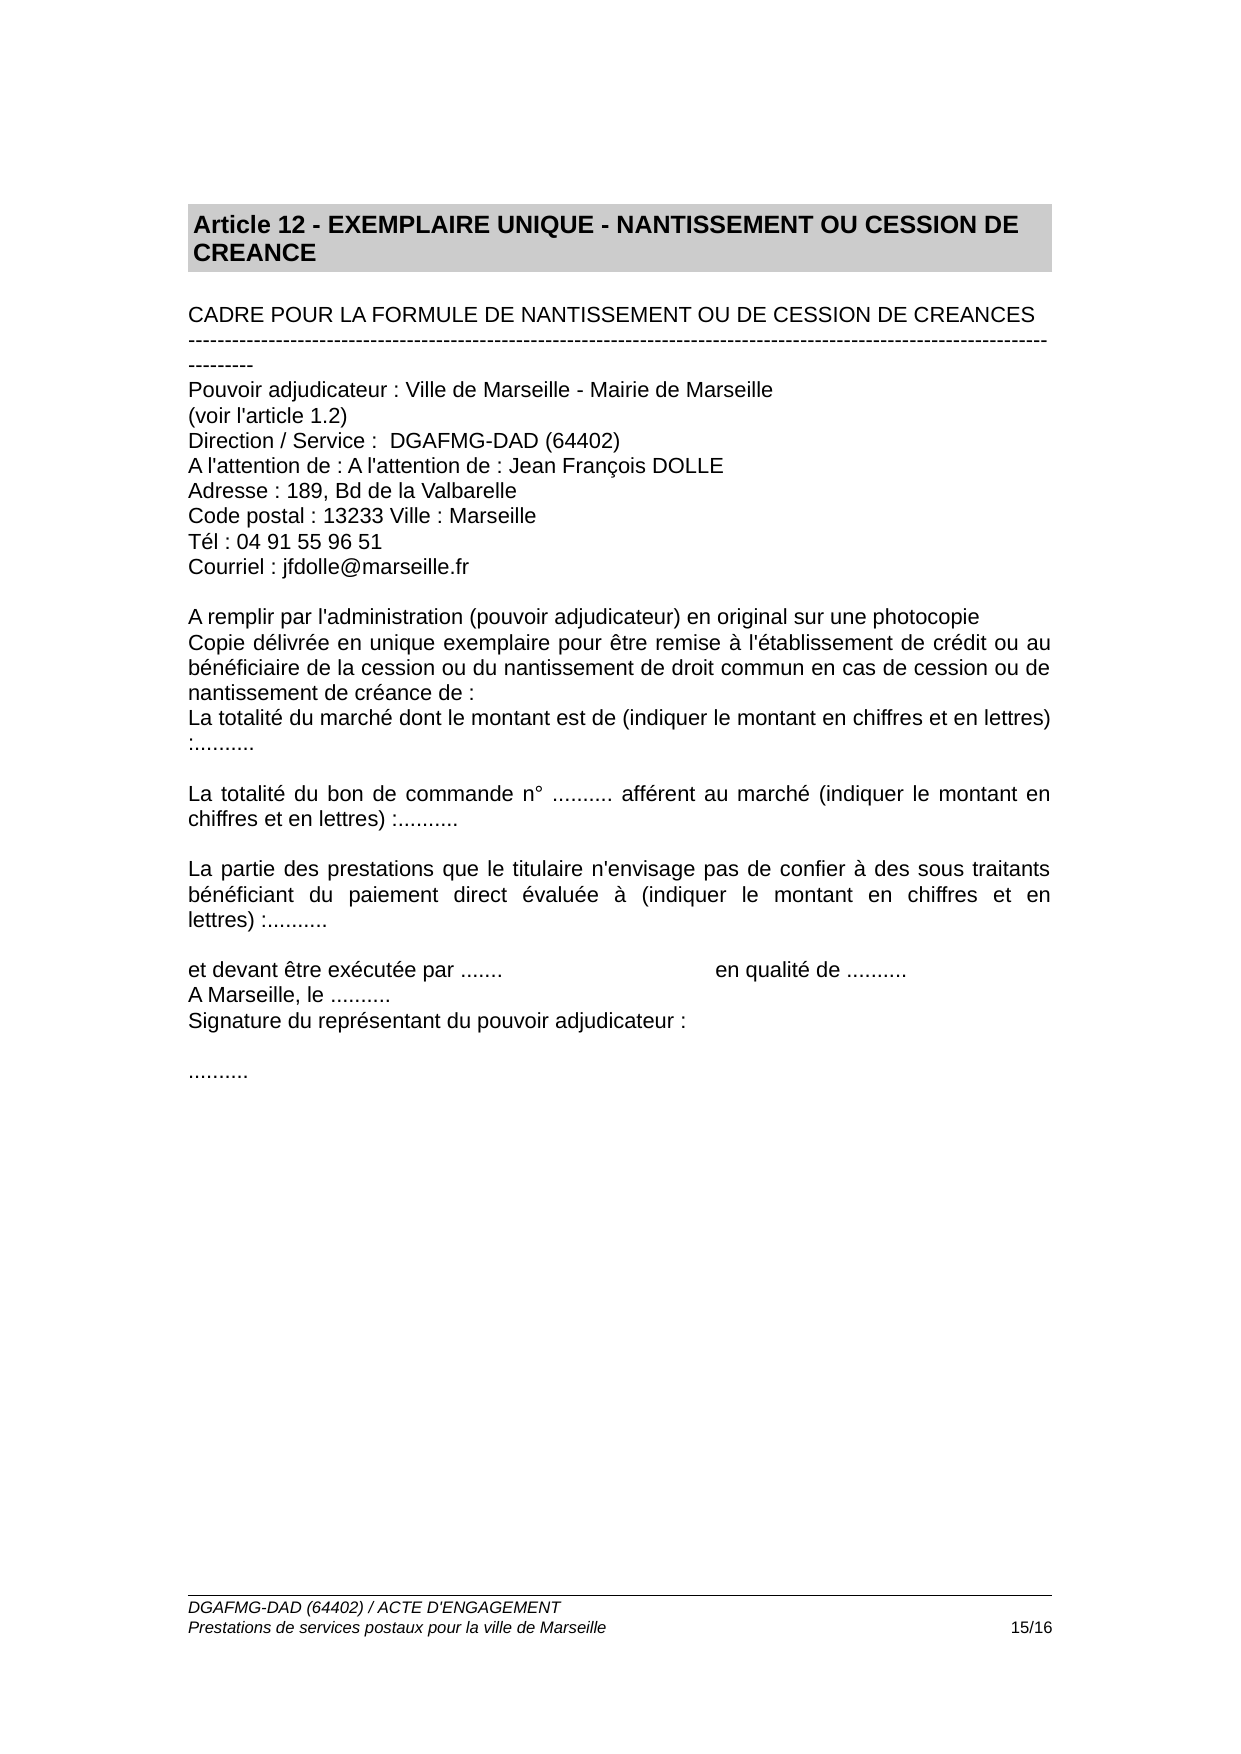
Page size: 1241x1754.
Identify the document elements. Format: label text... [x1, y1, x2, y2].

text Code postal : 13233 Ville : Marseille [188, 503, 1052, 529]
text Pouvoir adjudicateur : Ville de Marseille - Mairie de Marseille [188, 377, 1052, 403]
text ------------------------------------------------------------------------------------------------------------------------------- [188, 327, 1052, 377]
text .......... [188, 1058, 1052, 1083]
text La partie des prestations que le titulaire n'envisage pas de confier à des sous traitants bénéficiant du paiement direct évaluée à (indiquer le montant en chiffres et en lettres) :.......... [188, 856, 1052, 932]
text Tél : 04 91 55 96 51 [188, 529, 1052, 554]
text La totalité du bon de commande n° .......... afférent au marché (indiquer le montant en chiffres et en lettres) :.......... [188, 781, 1052, 831]
text Adresse : 189, Bd de la Valbarelle [188, 478, 1052, 503]
text (voir l'article 1.2) [188, 403, 1052, 428]
text CADRE POUR LA FORMULE DE NANTISSEMENT OU DE CESSION DE CREANCES [188, 302, 1052, 327]
text A l'attention de : A l'attention de : Jean François DOLLE [188, 453, 1052, 478]
text et devant être exécutée par ....... en qualité de .......... [188, 957, 1052, 982]
text Courriel : jfdolle@marseille.fr [188, 554, 1052, 579]
subtitle EXEMPLAIRE UNIQUE - NANTISSEMENT OU CESSION DE CREANCE [190, 207, 1050, 270]
text A Marseille, le .......... [188, 982, 1052, 1008]
text A remplir par l'administration (pouvoir adjudicateur) en original sur une photocopie [188, 604, 1052, 629]
text Signature du représentant du pouvoir adjudicateur : [188, 1008, 1052, 1033]
text Direction / Service : DGAFMG-DAD (64402) [188, 428, 1052, 453]
text Copie délivrée en unique exemplaire pour être remise à l'établissement de crédit ou au bénéficiaire de la cession ou du nantissement de droit commun en cas de cession ou de nantissement de créance de : [188, 629, 1052, 705]
text La totalité du marché dont le montant est de (indiquer le montant en chiffres et en lettres) :.......... [188, 705, 1052, 756]
